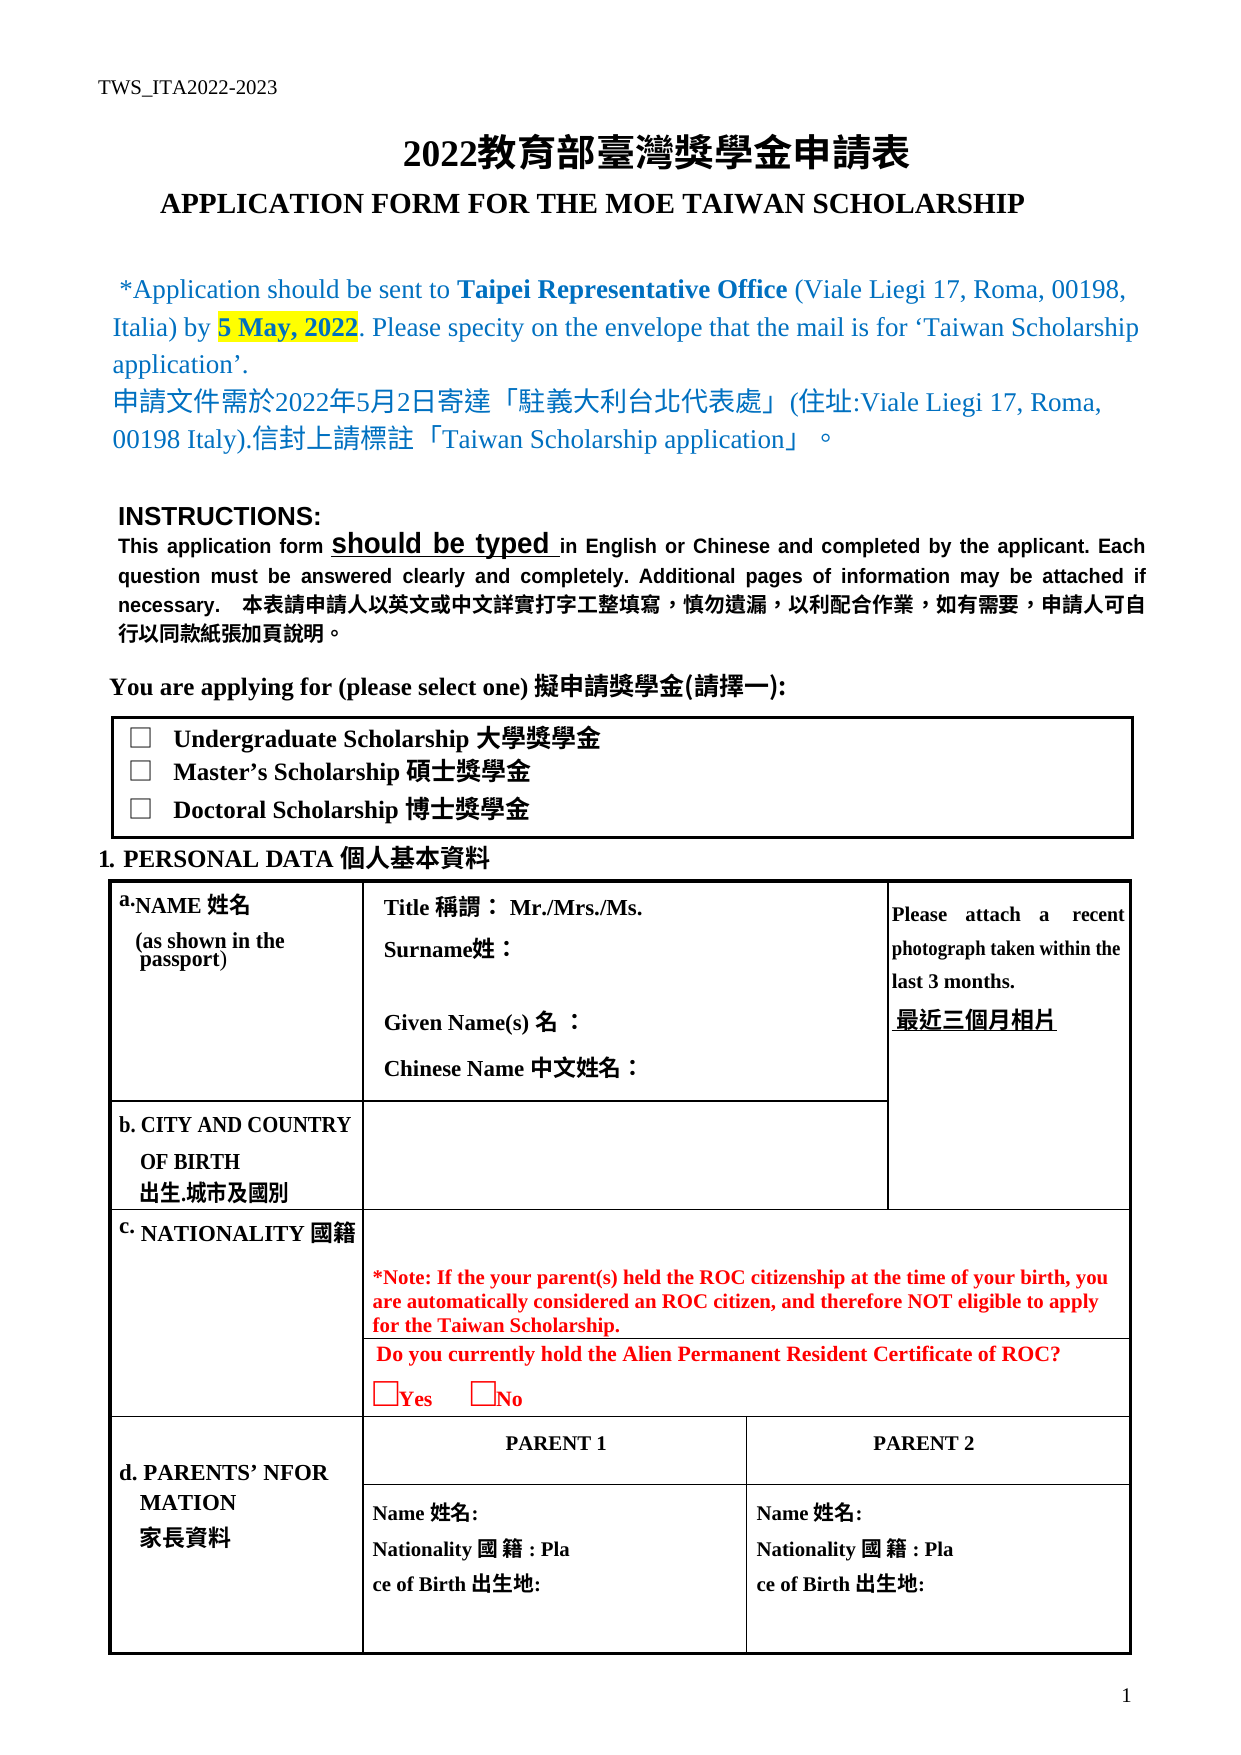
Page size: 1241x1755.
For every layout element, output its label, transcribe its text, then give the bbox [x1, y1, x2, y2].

table_cell PARENT 2 [747, 1417, 1129, 1483]
table_cell 最近三個月相片 [889, 997, 1129, 1047]
table_cell [889, 1047, 1129, 1100]
table_header a.NAME 姓名 (as shown in the passport) [112, 883, 362, 997]
table_cell [112, 997, 362, 1047]
table_cell [112, 1047, 362, 1100]
text You are applying for (please select one) 擬申請獎學金(請擇一): [689, 675, 773, 700]
text INSTRUCTIONS: [118, 504, 1196, 531]
table_cell Name 姓名: Nationality 國 籍 : Place of Birth 出生地: [747, 1485, 1129, 1652]
text You are applying for (please select one) 擬申請獎學金(請擇一): [773, 675, 1196, 700]
table_cell c. NATIONALITY 國籍 [112, 1210, 362, 1416]
list Master’s Scholarship 碩士獎學金 [129, 754, 1131, 787]
table_cell [889, 1100, 1129, 1175]
table_header Title 稱謂： Mr./Mrs./Ms. Surname姓： [364, 883, 887, 997]
table_cell [889, 1175, 1129, 1209]
text You are applying for (please select one) 擬申請獎學金(請擇一): [109, 675, 690, 700]
table_cell Given Name(s) 名 ： [364, 997, 887, 1047]
text 2022教育部臺灣獎學金申請表 [117, 123, 1196, 177]
table_cell d. PARENTS’ NFORMATION 家長資料 [112, 1417, 362, 1652]
text You are applying for (please select one) 擬申請獎學金(請擇一): [114, 719, 1131, 836]
table_cell Name 姓名: Nationality 國 籍 : Place of Birth 出生地: [364, 1485, 746, 1652]
table_cell Chinese Name 中文姓名： [364, 1047, 887, 1100]
list Doctoral Scholarship 博士獎學金 [129, 787, 1131, 827]
list PERSONAL DATA 個人基本資料 [98, 712, 1196, 875]
table_cell 出生.城市及國別 [112, 1175, 362, 1209]
table_cell PARENT 1 [364, 1417, 746, 1483]
table_cell b. CITY AND COUNTRY OF BIRTH [112, 1102, 362, 1175]
text APPLICATION FORM FOR THE MOE TAIWAN SCHOLARSHIP [157, 186, 1028, 220]
table_cell [364, 1102, 887, 1209]
text 申請文件需於2022年5月2日寄達「駐義大利台北代表處」(住址:Viale Liegi 17, Roma, 00198 Italy).信封上請標註「Taiwan Scholarship application」。 [112, 381, 1147, 456]
text *Application should be sent to Taipei Representative Office (Viale Liegi 17, Roma, 00198, Italia) by 5 May, 2022. Please specity on the envelope that the mail is for ‘Taiwan Scholarship application’. [112, 268, 1147, 381]
table_header Please attach a recent photograph taken within the last 3 months. [889, 883, 1129, 997]
table_cell *Note: If the your parent(s) held the ROC citizenship at the time of your birth, you are automatically considered an ROC citizen, and therefore NOT eligible to apply for the Taiwan Scholarship. [364, 1210, 1129, 1337]
text This application form should be typed in English or Chinese and completed by the applicant. Each question must be answered clearly and completely. Additional pages of information may be attached if necessary. 本表請申請人以英文或中文詳實打字工整填寫，慎勿遺漏，以利配合作業，如有需要，申請人可自行以同款紙張加頁說明。 [118, 531, 1147, 648]
list Undergraduate Scholarship 大學獎學金 [129, 719, 1131, 754]
table_cell Do you currently hold the Alien Permanent Resident Certificate of ROC? □Yes □No [364, 1339, 1129, 1416]
